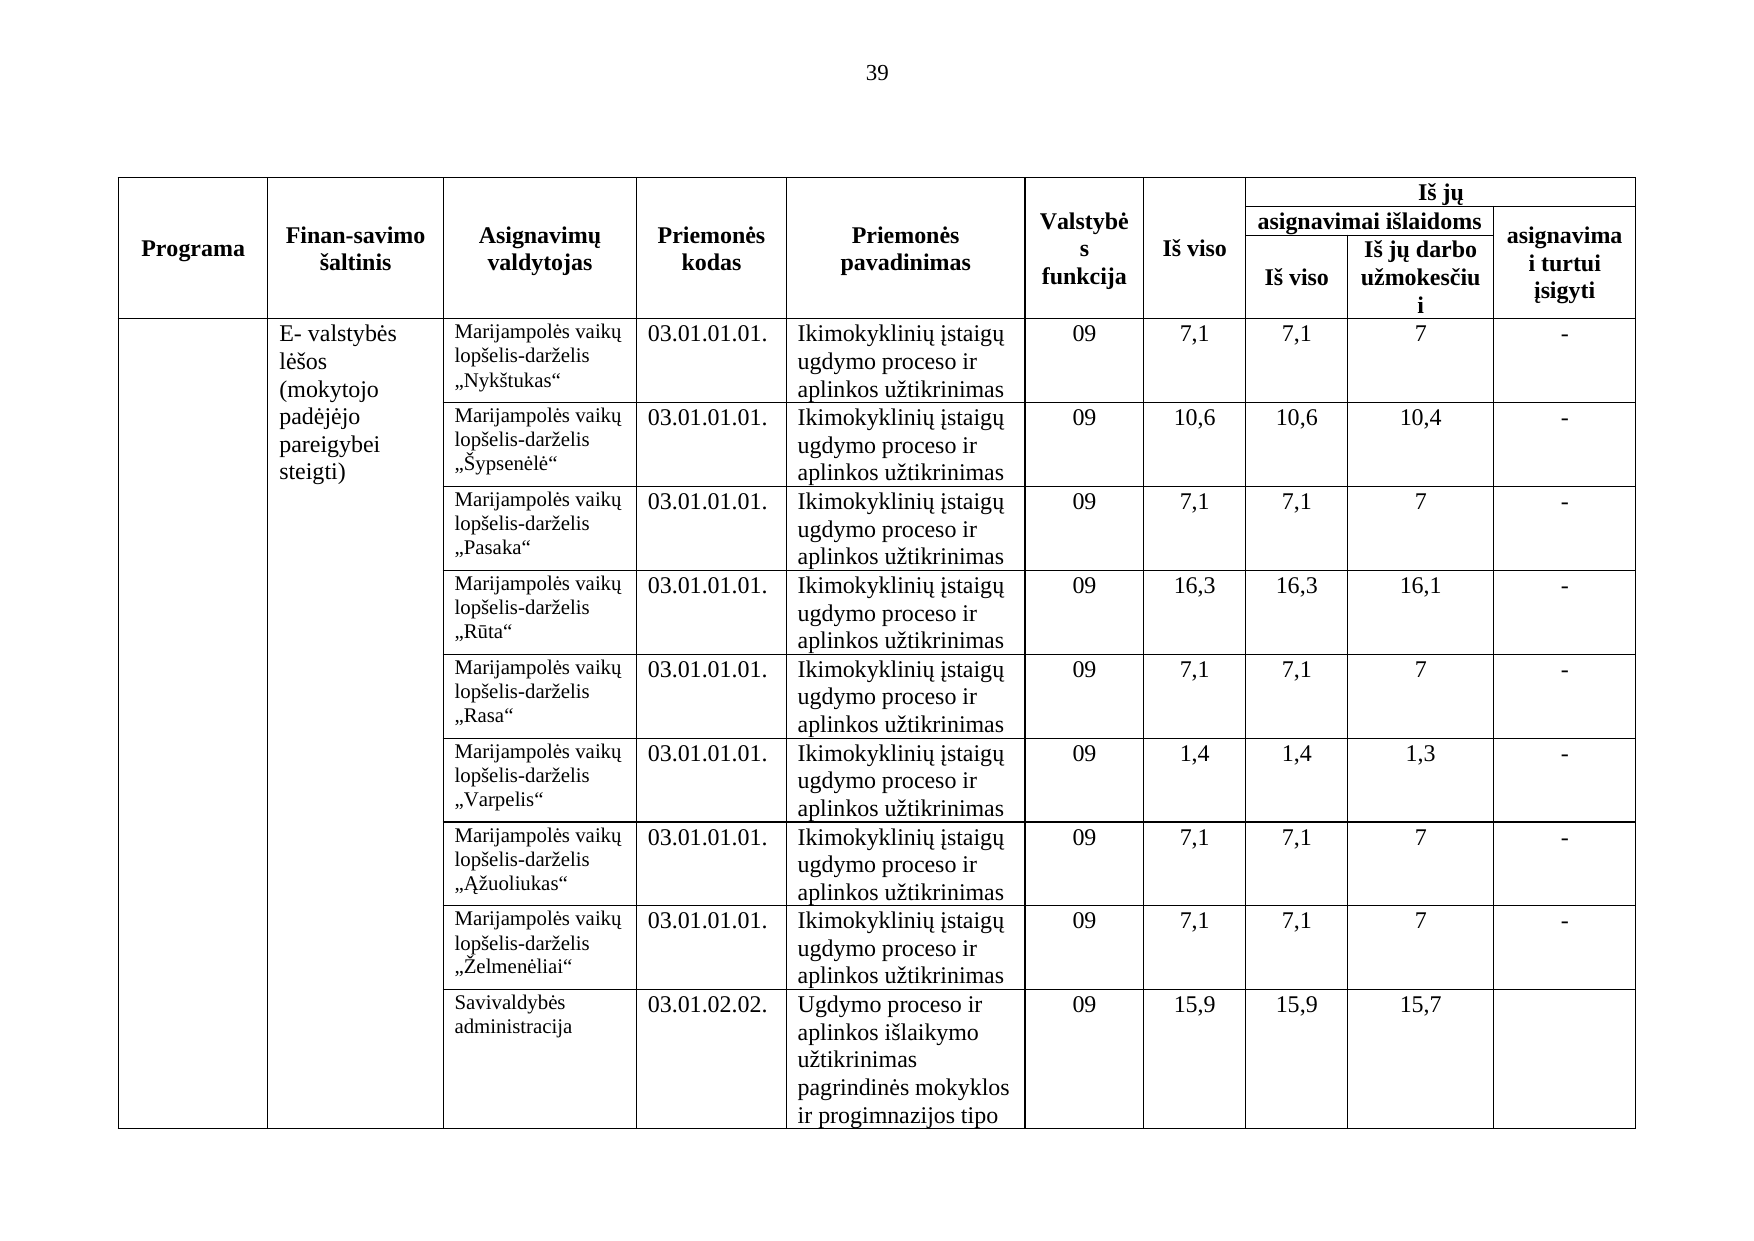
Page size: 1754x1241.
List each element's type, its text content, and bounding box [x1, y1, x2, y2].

table_cell Ikimokyklinių įstaigų ugdymo proceso ir aplinkos užtikrinimas [787, 319, 1024, 402]
table_cell 10,4 [1348, 403, 1493, 486]
table_cell Iš viso [1246, 236, 1347, 318]
table_cell Ikimokyklinių įstaigų ugdymo proceso ir aplinkos užtikrinimas [787, 487, 1024, 570]
table_cell 03.01.01.01. [637, 906, 786, 989]
table_cell Marijampolės vaikų lopšelis-darželis „Pasaka“ [444, 487, 636, 570]
table_cell [119, 319, 267, 1128]
table_cell - [1494, 319, 1635, 402]
table_cell 03.01.01.01. [637, 571, 786, 654]
table_cell 03.01.01.01. [637, 319, 786, 402]
table_cell 03.01.02.02. [637, 990, 786, 1128]
table_cell 7,1 [1246, 906, 1347, 989]
table_cell 15,7 [1348, 990, 1493, 1128]
table_cell Ikimokyklinių įstaigų ugdymo proceso ir aplinkos užtikrinimas [787, 823, 1024, 905]
table_cell - [1494, 823, 1635, 905]
table_cell 09 [1026, 906, 1143, 989]
table_cell - [1494, 571, 1635, 654]
table_cell 09 [1026, 319, 1143, 402]
table_cell Marijampolės vaikų lopšelis-darželis „Šypsenėlė“ [444, 403, 636, 486]
table_cell Marijampolės vaikų lopšelis-darželis „Želmenėliai“ [444, 906, 636, 989]
table_cell - [1494, 487, 1635, 570]
table_cell - [1494, 739, 1635, 821]
table_cell 1,4 [1246, 739, 1347, 821]
table_header Priemonės pavadinimas [787, 178, 1024, 318]
table_cell - [1494, 403, 1635, 486]
table_cell 09 [1026, 823, 1143, 905]
table_cell Ikimokyklinių įstaigų ugdymo proceso ir aplinkos užtikrinimas [787, 906, 1024, 989]
table_cell Marijampolės vaikų lopšelis-darželis „Nykštukas“ [444, 319, 636, 402]
table_cell 7,1 [1246, 487, 1347, 570]
table_header Finan-savimo šaltinis [268, 178, 443, 318]
table_cell Marijampolės vaikų lopšelis-darželis „Rasa“ [444, 655, 636, 738]
table_cell 7 [1348, 906, 1493, 989]
table_cell Ugdymo proceso ir aplinkos išlaikymo užtikrinimas pagrindinės mokyklos ir progimnazijos tipo [787, 990, 1024, 1128]
table_cell 03.01.01.01. [637, 487, 786, 570]
table_cell 7,1 [1144, 906, 1245, 989]
table_cell 03.01.01.01. [637, 823, 786, 905]
table_header Iš jų [1246, 178, 1635, 206]
table_header Priemonės kodas [637, 178, 786, 318]
table_cell 03.01.01.01. [637, 655, 786, 738]
table_cell asignavimai išlaidoms [1246, 207, 1493, 234]
table_cell 7,1 [1144, 319, 1245, 402]
table_cell [1494, 990, 1635, 1128]
table_cell 09 [1026, 403, 1143, 486]
table_cell 7,1 [1144, 823, 1245, 905]
table_cell 7 [1348, 655, 1493, 738]
table_cell 09 [1026, 487, 1143, 570]
table_cell 7 [1348, 487, 1493, 570]
table_cell Marijampolės vaikų lopšelis-darželis „Varpelis“ [444, 739, 636, 821]
table_cell 09 [1026, 571, 1143, 654]
table_cell 16,3 [1144, 571, 1245, 654]
table_header Iš viso [1144, 178, 1245, 318]
table_cell 10,6 [1246, 403, 1347, 486]
table_cell 7 [1348, 823, 1493, 905]
table_cell Ikimokyklinių įstaigų ugdymo proceso ir aplinkos užtikrinimas [787, 403, 1024, 486]
table_cell Ikimokyklinių įstaigų ugdymo proceso ir aplinkos užtikrinimas [787, 739, 1024, 821]
table_cell 7,1 [1246, 655, 1347, 738]
table_cell Ikimokyklinių įstaigų ugdymo proceso ir aplinkos užtikrinimas [787, 571, 1024, 654]
table_cell 7,1 [1246, 319, 1347, 402]
table_cell Iš jų darbo užmokesčiui [1348, 236, 1493, 318]
table_cell 15,9 [1246, 990, 1347, 1128]
table_cell 1,3 [1348, 739, 1493, 821]
table_cell 09 [1026, 655, 1143, 738]
table_cell - [1494, 655, 1635, 738]
table_cell 09 [1026, 739, 1143, 821]
table_cell 16,3 [1246, 571, 1347, 654]
table_cell Marijampolės vaikų lopšelis-darželis „Ąžuoliukas“ [444, 823, 636, 905]
table_cell 03.01.01.01. [637, 403, 786, 486]
table_cell 03.01.01.01. [637, 739, 786, 821]
table_cell E- valstybės lėšos (mokytojo padėjėjo pareigybei steigti) [268, 319, 443, 1128]
table_cell 7,1 [1246, 823, 1347, 905]
table_header Valstybės funkcija [1026, 178, 1143, 318]
table_cell Marijampolės vaikų lopšelis-darželis „Rūta“ [444, 571, 636, 654]
table_cell Ikimokyklinių įstaigų ugdymo proceso ir aplinkos užtikrinimas [787, 655, 1024, 738]
table_cell Savivaldybės administracija [444, 990, 636, 1128]
table_cell 1,4 [1144, 739, 1245, 821]
table_header Asignavimų valdytojas [444, 178, 636, 318]
table_cell 7 [1348, 319, 1493, 402]
table_cell 7,1 [1144, 487, 1245, 570]
table_header Programa [119, 178, 267, 318]
table_cell asignavimai turtui įsigyti [1494, 207, 1635, 318]
table_cell 7,1 [1144, 655, 1245, 738]
table_cell 15,9 [1144, 990, 1245, 1128]
table_cell 10,6 [1144, 403, 1245, 486]
table_cell - [1494, 906, 1635, 989]
table_cell 16,1 [1348, 571, 1493, 654]
table_cell 09 [1026, 990, 1143, 1128]
